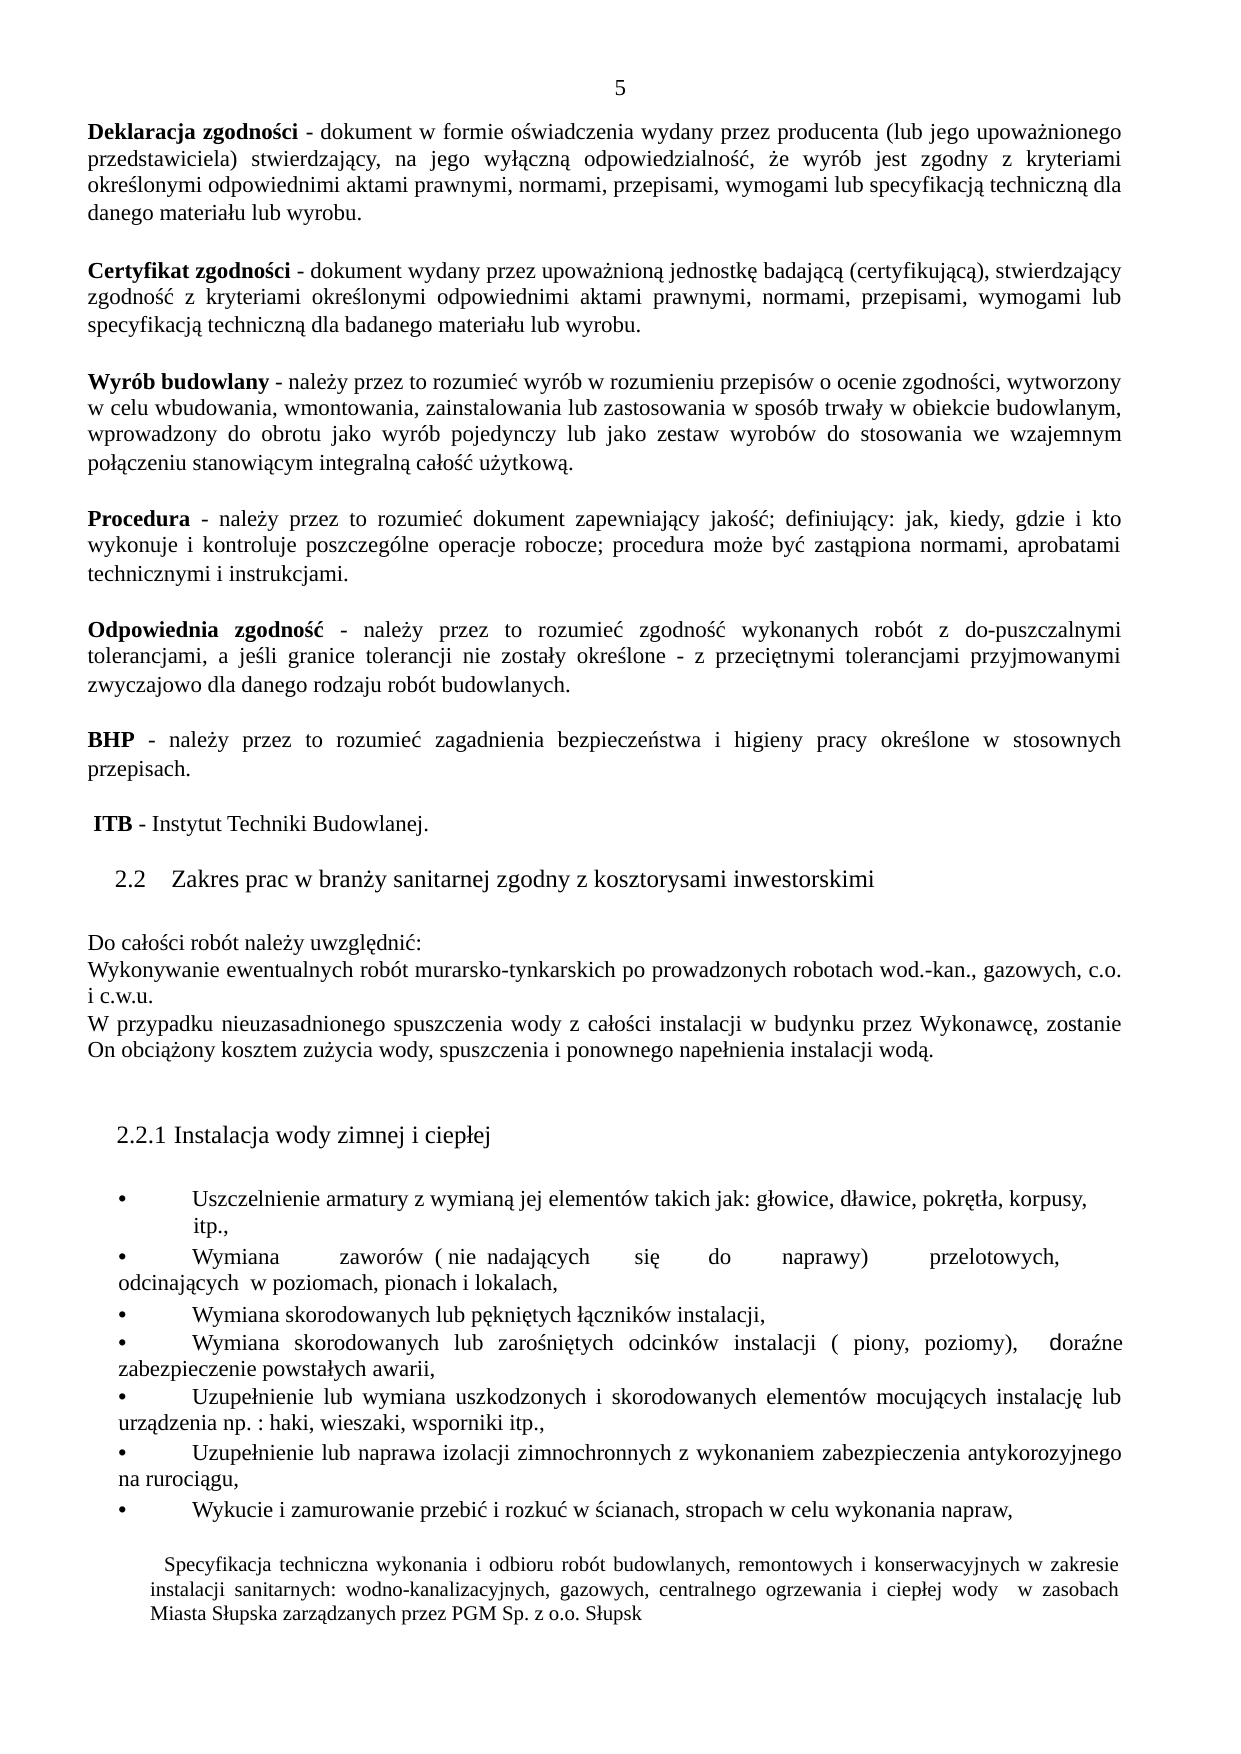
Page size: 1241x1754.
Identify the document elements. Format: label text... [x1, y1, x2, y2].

text 2.2.1 Instalacja wody zimnej i ciepłej [116, 1120, 1123, 1148]
text ITB - Instytut Techniki Budowlanej. [87, 810, 1123, 836]
text Procedura - należy przez to rozumieć dokument zapewniający jakość; definiujący: jak, kiedy, gdzie i kto wykonuje i kontroluje poszczególne operacje robocze; procedura może być zastąpiona normami, aprobatami technicznymi i instrukcjami. [87, 505, 1123, 587]
list Uzupełnienie lub wymiana uszkodzonych i skorodowanych elementów mocujących instalację lub urządzenia np. : haki, wieszaki, wsporniki itp., [118, 1383, 1123, 1436]
list Uzupełnienie lub naprawa izolacji zimnochronnych z wykonaniem zabezpieczenia antykorozyjnego na rurociągu, [118, 1439, 1123, 1492]
text W przypadku nieuzasadnionego spuszczenia wody z całości instalacji w budynku przez Wykonawcę, zostanie On obciążony kosztem zużycia wody, spuszczenia i ponownego napełnienia instalacji wodą. [87, 1010, 1123, 1063]
list Wymiana skorodowanych lub zarośniętych odcinków instalacji ( piony, poziomy), doraźne zabezpieczenie powstałych awarii, [118, 1329, 1123, 1382]
list Wymiana skorodowanych lub pękniętych łączników instalacji, [118, 1301, 1123, 1328]
text Deklaracja zgodności - dokument w formie oświadczenia wydany przez producenta (lub jego upoważnionego przedstawiciela) stwierdzający, na jego wyłączną odpowiedzialność, że wyrób jest zgodny z kryteriami określonymi odpowiednimi aktami prawnymi, normami, przepisami, wymogami lub specyfikacją techniczną dla danego materiału lub wyrobu. [87, 118, 1123, 226]
list Uszczelnienie armatury z wymianą jej elementów takich jak: głowice, dławice, pokrętła, korpusy, [118, 1185, 1123, 1211]
text Odpowiednia zgodność - należy przez to rozumieć zgodność wykonanych robót z do-puszczalnymi tolerancjami, a jeśli granice tolerancji nie zostały określone - z przeciętnymi tolerancjami przyjmowanymi zwyczajowo dla danego rodzaju robót budowlanych. [87, 616, 1123, 697]
text Wyrób budowlany - należy przez to rozumieć wyrób w rozumieniu przepisów o ocenie zgodności, wytworzony w celu wbudowania, wmontowania, zainstalowania lub zastosowania w sposób trwały w obiekcie budowlanym, wprowadzony do obrotu jako wyrób pojedynczy lub jako zestaw wyrobów do stosowania we wzajemnym połączeniu stanowiącym integralną całość użytkową. [87, 368, 1123, 476]
list Wymiana zaworów ( nie nadających się do naprawy) przelotowych, odcinających w poziomach, pionach i lokalach, [118, 1243, 1123, 1296]
text Do całości robót należy uwzględnić: [87, 929, 1123, 955]
list Wykucie i zamurowanie przebić i rozkuć w ścianach, stropach w celu wykonania napraw, [118, 1496, 1123, 1523]
text 2.2 Zakres prac w branży sanitarnej zgodny z kosztorysami inwestorskimi [87, 864, 1129, 894]
text itp., [193, 1212, 1123, 1239]
text Certyfikat zgodności - dokument wydany przez upoważnioną jednostkę badającą (certyfikującą), stwierdzający zgodność z kryteriami określonymi odpowiednimi aktami prawnymi, normami, przepisami, wymogami lub specyfikacją techniczną dla badanego materiału lub wyrobu. [87, 257, 1123, 338]
text Wykonywanie ewentualnych robót murarsko-tynkarskich po prowadzonych robotach wod.-kan., gazowych, c.o. i c.w.u. [87, 956, 1123, 1009]
text BHP - należy przez to rozumieć zagadnienia bezpieczeństwa i higieny pracy określone w stosownych przepisach. [87, 727, 1123, 782]
